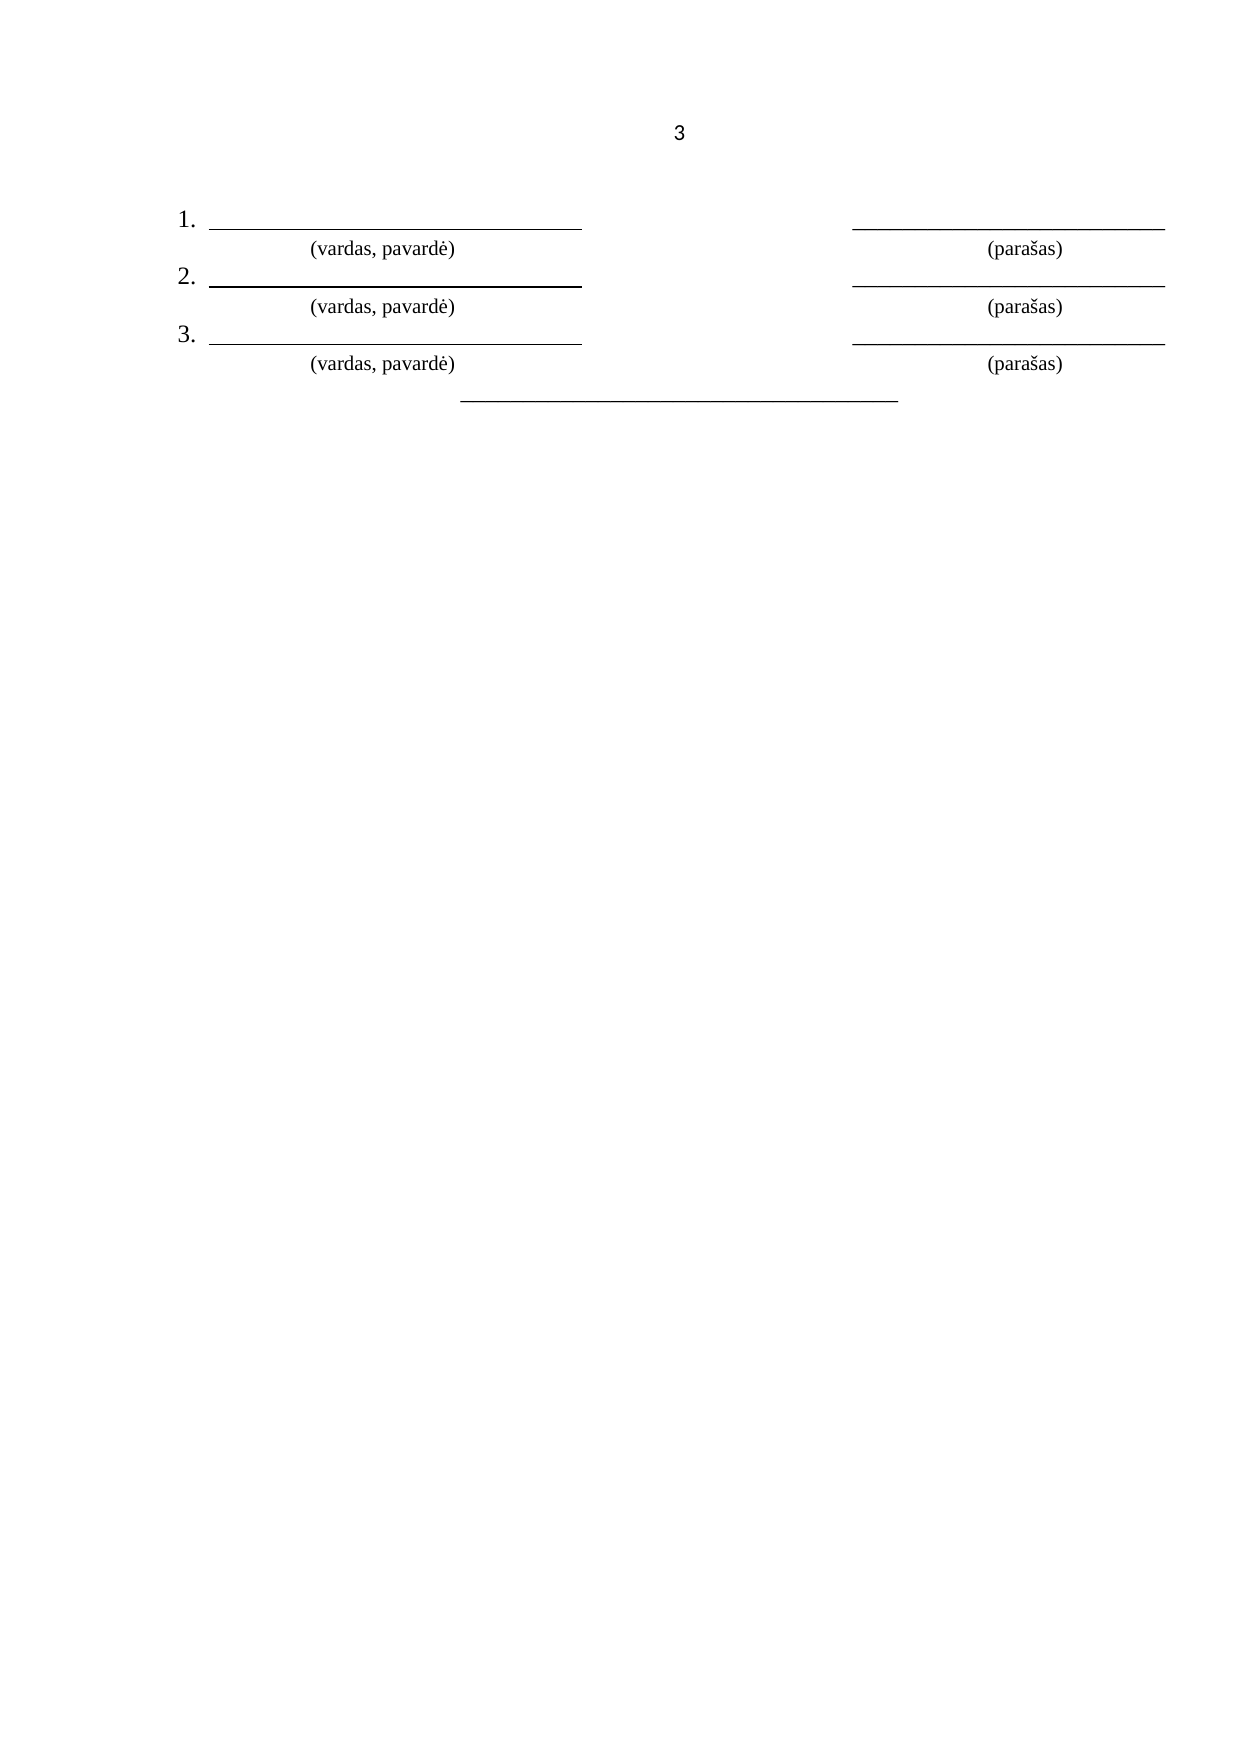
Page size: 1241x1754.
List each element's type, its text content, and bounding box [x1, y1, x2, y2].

text 3. _________________________ [177, 319, 1181, 347]
text (vardas, pavardė) (parašas) [177, 347, 1181, 376]
text (vardas, pavardė) (parašas) [177, 232, 1181, 261]
text 1. _________________________ [177, 204, 1181, 232]
text (vardas, pavardė) (parašas) [177, 290, 1181, 319]
text ___________________________________ [177, 376, 1181, 405]
text 2. _________________________ [177, 261, 1181, 290]
